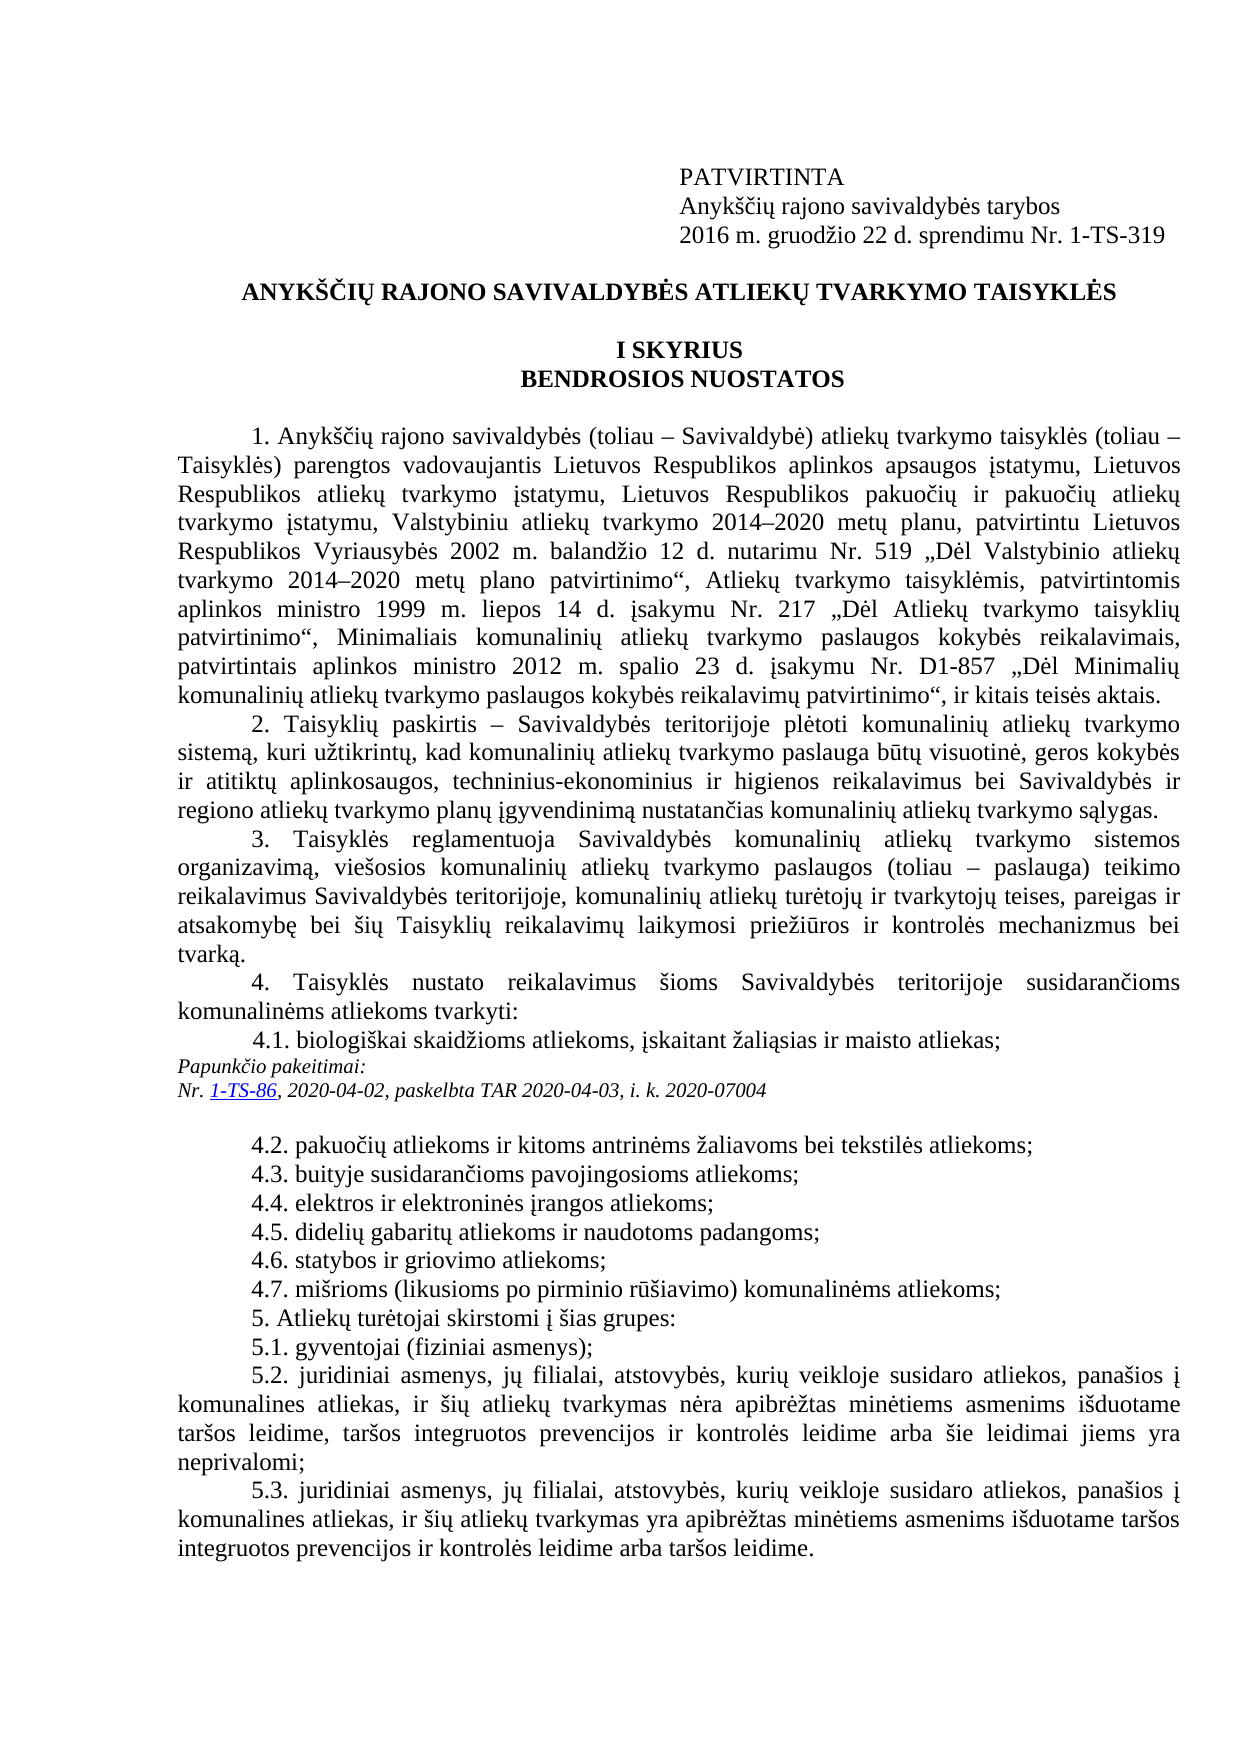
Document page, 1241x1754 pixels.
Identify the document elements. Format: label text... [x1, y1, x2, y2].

text 3. Taisyklės reglamentuoja Savivaldybės komunalinių atliekų tvarkymo sistemos organizavimą, viešosios komunalinių atliekų tvarkymo paslaugos (toliau – paslauga) teikimo reikalavimus Savivaldybės teritorijoje, komunalinių atliekų turėtojų ir tvarkytojų teises, pareigas ir atsakomybę bei šių Taisyklių reikalavimų laikymosi priežiūros ir kontrolės mechanizmus bei tvarką. [177, 824, 1181, 967]
text 4.7. mišrioms (likusioms po pirminio rūšiavimo) komunalinėms atliekoms; [177, 1274, 1181, 1303]
text 5. Atliekų turėtojai skirstomi į šias grupes: [177, 1303, 1181, 1332]
text I SKYRIUS [177, 335, 1181, 364]
text BENDROSIOS NUOSTATOS [177, 364, 1181, 392]
text 4.5. didelių gabaritų atliekoms ir naudotoms padangoms; [177, 1217, 1181, 1246]
text 4. Taisyklės nustato reikalavimus šioms Savivaldybės teritorijoje susidarančioms komunalinėms atliekoms tvarkyti: [177, 967, 1181, 1025]
text ANYKŠČIŲ RAJONO SAVIVALDYBĖS ATLIEKŲ TVARKYMO TAISYKLĖS [177, 277, 1181, 306]
text PATVIRTINTA [679, 162, 1181, 191]
text 2016 m. gruodžio 22 d. sprendimu Nr. 1-TS-319 [679, 220, 1181, 249]
text Papunkčio pakeitimai: [177, 1054, 1181, 1078]
text 5.3. juridiniai asmenys, jų filialai, atstovybės, kurių veikloje susidaro atliekos, panašios į komunalines atliekas, ir šių atliekų tvarkymas yra apibrėžtas minėtiems asmenims išduotame taršos integruotos prevencijos ir kontrolės leidime arba taršos leidime. [177, 1476, 1181, 1562]
text Anykščių rajono savivaldybės tarybos [679, 191, 1181, 220]
text Nr. 1-TS-86, 2020-04-02, paskelbta TAR 2020-04-03, i. k. 2020-07004 [177, 1078, 1181, 1102]
text 5.2. juridiniai asmenys, jų filialai, atstovybės, kurių veikloje susidaro atliekos, panašios į komunalines atliekas, ir šių atliekų tvarkymas nėra apibrėžtas minėtiems asmenims išduotame taršos leidime, taršos integruotos prevencijos ir kontrolės leidime arba šie leidimai jiems yra neprivalomi; [177, 1361, 1181, 1476]
text 4.2. pakuočių atliekoms ir kitoms antrinėms žaliavoms bei tekstilės atliekoms; [177, 1131, 1181, 1159]
text 4.1. biologiškai skaidžioms atliekoms, įskaitant žaliąsias ir maisto atliekas; [177, 1025, 1181, 1054]
text 4.6. statybos ir griovimo atliekoms; [177, 1246, 1181, 1274]
text 1. Anykščių rajono savivaldybės (toliau – Savivaldybė) atliekų tvarkymo taisyklės (toliau – Taisyklės) parengtos vadovaujantis Lietuvos Respublikos aplinkos apsaugos įstatymu, Lietuvos Respublikos atliekų tvarkymo įstatymu, Lietuvos Respublikos pakuočių ir pakuočių atliekų tvarkymo įstatymu, Valstybiniu atliekų tvarkymo 2014–2020 metų planu, patvirtintu Lietuvos Respublikos Vyriausybės 2002 m. balandžio 12 d. nutarimu Nr. 519 „Dėl Valstybinio atliekų tvarkymo 2014–2020 metų plano patvirtinimo“, Atliekų tvarkymo taisyklėmis, patvirtintomis aplinkos ministro 1999 m. liepos 14 d. įsakymu Nr. 217 „Dėl Atliekų tvarkymo taisyklių patvirtinimo“, Minimaliais komunalinių atliekų tvarkymo paslaugos kokybės reikalavimais, patvirtintais aplinkos ministro 2012 m. spalio 23 d. įsakymu Nr. D1-857 „Dėl Minimalių komunalinių atliekų tvarkymo paslaugos kokybės reikalavimų patvirtinimo“, ir kitais teisės aktais. [177, 421, 1181, 709]
text 4.4. elektros ir elektroninės įrangos atliekoms; [177, 1188, 1181, 1217]
text 4.3. buityje susidarančioms pavojingosioms atliekoms; [177, 1159, 1181, 1188]
text 2. Taisyklių paskirtis – Savivaldybės teritorijoje plėtoti komunalinių atliekų tvarkymo sistemą, kuri užtikrintų, kad komunalinių atliekų tvarkymo paslauga būtų visuotinė, geros kokybės ir atitiktų aplinkosaugos, techninius-ekonominius ir higienos reikalavimus bei Savivaldybės ir regiono atliekų tvarkymo planų įgyvendinimą nustatančias komunalinių atliekų tvarkymo sąlygas. [177, 709, 1181, 824]
text 5.1. gyventojai (fiziniai asmenys); [177, 1332, 1181, 1361]
